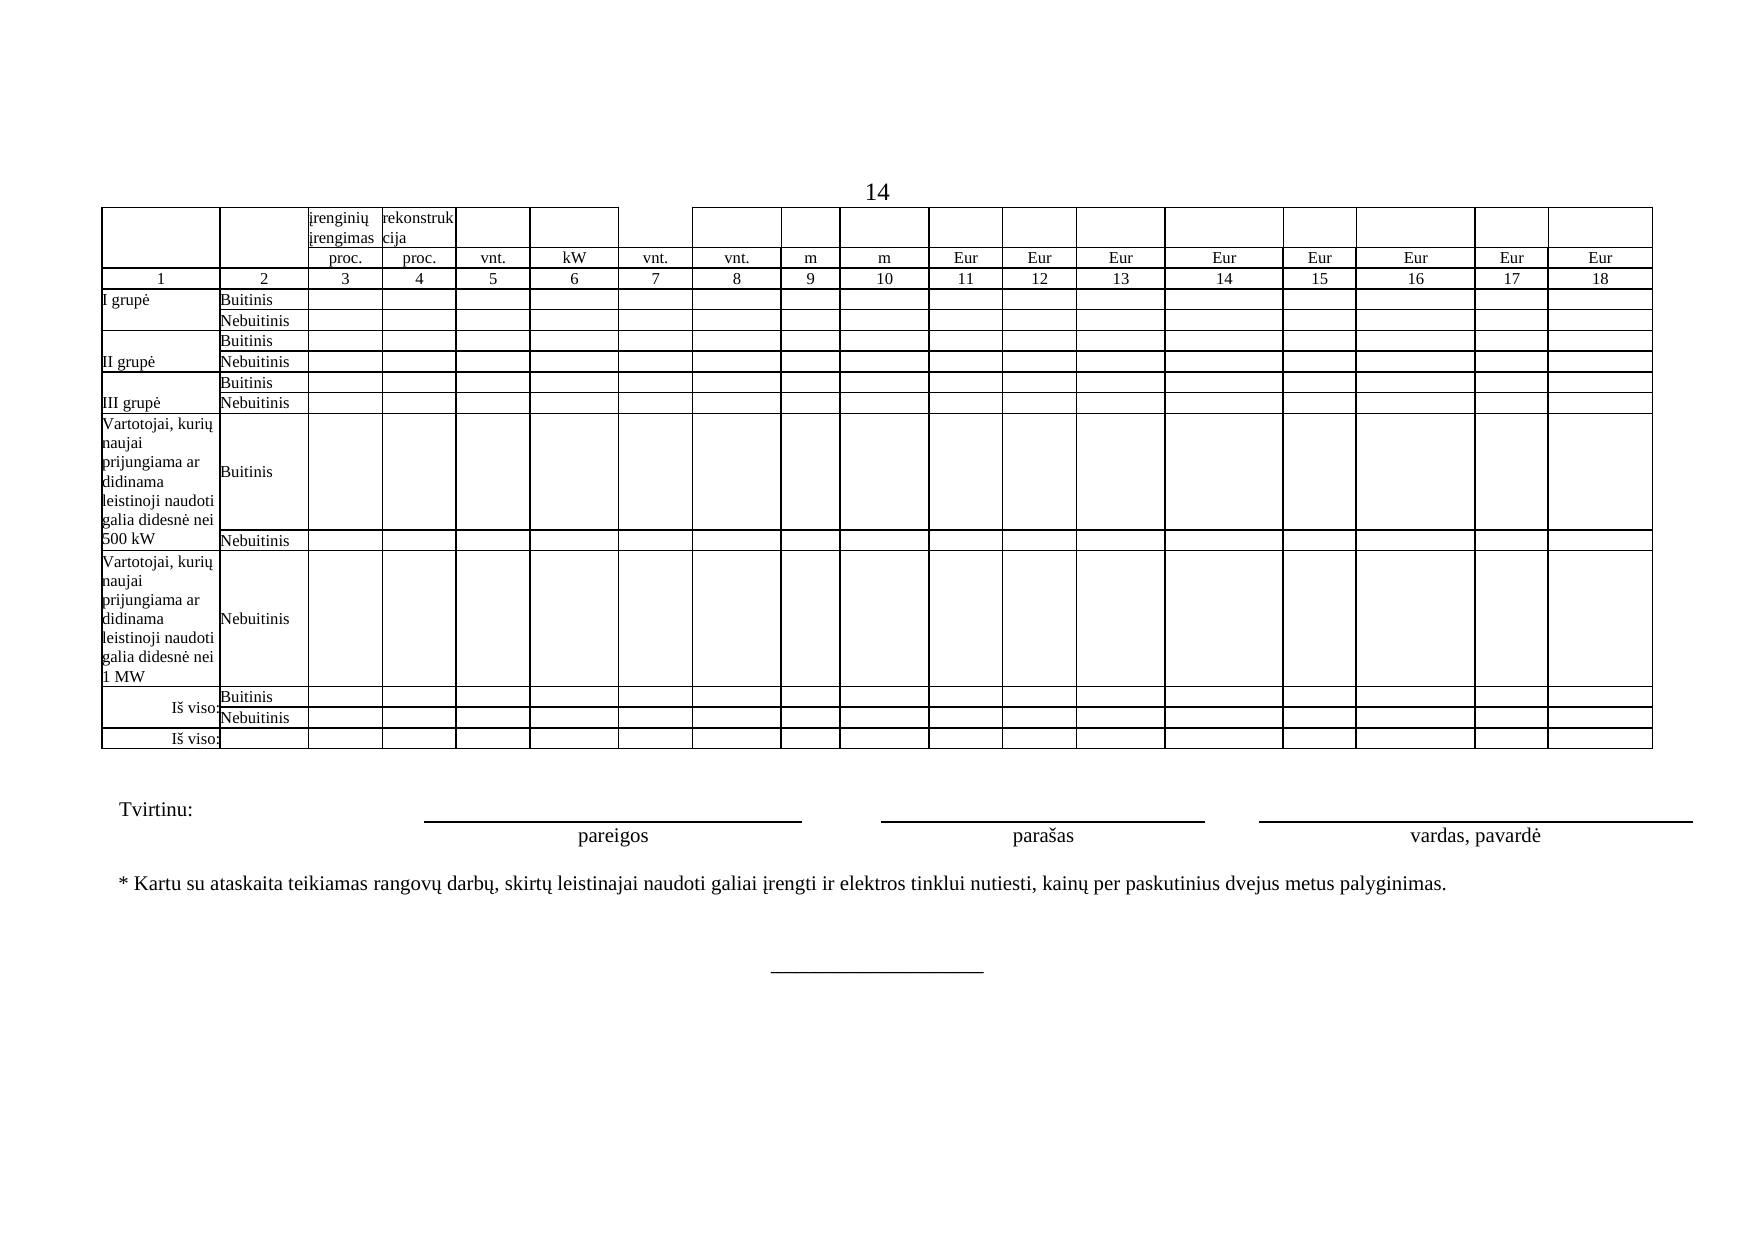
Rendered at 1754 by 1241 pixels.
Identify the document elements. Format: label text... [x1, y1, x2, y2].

table_cell vnt. [457, 248, 529, 267]
table_cell [531, 373, 618, 392]
table_header [103, 208, 219, 267]
table_cell [1166, 687, 1282, 706]
table_cell [693, 310, 780, 329]
table_cell [531, 687, 618, 706]
table_cell [930, 331, 1002, 350]
table_cell [619, 290, 692, 309]
table_cell [531, 708, 618, 727]
table_cell [1077, 531, 1164, 550]
table_cell [1549, 393, 1652, 412]
table_cell [383, 373, 455, 392]
table_cell [1205, 821, 1259, 847]
table_cell [309, 373, 382, 392]
table_cell [782, 352, 839, 371]
table_cell [1003, 352, 1076, 371]
table_cell Eur [1476, 248, 1547, 267]
table_cell [309, 393, 382, 412]
table_cell [841, 729, 928, 748]
table_cell [1077, 310, 1164, 329]
text * Kartu su ataskaita teikiamas rangovų darbų, skirtų leistinajai naudoti galiai įrengti ir elektros tinklui nutiesti, kainų per paskutinius dvejus metus palyginimas. [118, 871, 1636, 895]
table_cell [531, 393, 618, 412]
table_cell kW [531, 248, 618, 267]
table_cell [1003, 708, 1076, 727]
table_header [802, 773, 881, 821]
table_cell [841, 208, 928, 247]
table_cell [1166, 708, 1282, 727]
table_cell [619, 729, 692, 748]
table_cell [531, 352, 618, 371]
table_cell [1357, 393, 1474, 412]
table_cell [1476, 290, 1547, 309]
table_cell [457, 352, 529, 371]
table_cell [1077, 331, 1164, 350]
table_cell [782, 310, 839, 329]
table_cell [531, 551, 618, 686]
table_cell [1284, 708, 1355, 727]
table_cell [841, 708, 928, 727]
table_cell [457, 331, 529, 350]
table_cell 12 [1003, 269, 1076, 288]
table_cell [619, 352, 692, 371]
table_cell [1357, 687, 1474, 706]
table_cell [309, 531, 382, 550]
table_cell [1549, 310, 1652, 329]
table_cell [1166, 551, 1282, 686]
table_cell [531, 729, 618, 748]
table_cell [782, 729, 839, 748]
table_cell [1284, 352, 1355, 371]
table_cell Eur [1549, 248, 1652, 267]
table_cell II grupė [103, 331, 219, 371]
table_cell 2 [221, 269, 308, 288]
table_cell [1003, 729, 1076, 748]
table_cell [1357, 373, 1474, 392]
table_cell [1357, 208, 1474, 247]
table_cell [1077, 208, 1164, 247]
table_cell Nebuitinis [221, 310, 308, 329]
table_header [1205, 773, 1259, 821]
table_cell proc. [383, 248, 455, 267]
table_cell [841, 352, 928, 371]
table_cell 13 [1077, 269, 1164, 288]
table_cell [383, 414, 455, 529]
table_cell [1284, 551, 1355, 686]
table_cell [1476, 373, 1547, 392]
table_cell [457, 310, 529, 329]
table_cell [1284, 729, 1355, 748]
table_cell [782, 208, 839, 247]
table_cell [309, 414, 382, 529]
table_cell [619, 310, 692, 329]
table_cell [693, 373, 780, 392]
table_cell įrenginių įrengimas [309, 208, 382, 247]
table_header [881, 773, 1205, 821]
table_cell [930, 531, 1002, 550]
table_cell [841, 687, 928, 706]
table_cell [1003, 414, 1076, 529]
table_cell [782, 687, 839, 706]
table_cell [1166, 290, 1282, 309]
table_cell [782, 414, 839, 529]
table_cell vardas, pavardė [1259, 823, 1692, 847]
table_cell [1166, 352, 1282, 371]
table_cell [1077, 551, 1164, 686]
table_cell [1166, 729, 1282, 748]
table_cell [309, 352, 382, 371]
table_cell [457, 531, 529, 550]
table_cell [1357, 310, 1474, 329]
table_cell [1357, 352, 1474, 371]
table_cell I grupė [103, 290, 219, 329]
table_cell [1549, 208, 1652, 247]
table_cell vnt. [693, 248, 780, 267]
table_cell [619, 393, 692, 412]
table_cell [108, 821, 424, 847]
table_cell [1003, 310, 1076, 329]
table_cell [1357, 414, 1474, 529]
table_cell [383, 729, 455, 748]
table_cell Nebuitinis [221, 531, 308, 550]
table_cell [1077, 687, 1164, 706]
table_cell [782, 331, 839, 350]
table_cell [1476, 310, 1547, 329]
table_cell [841, 290, 928, 309]
table_cell [930, 393, 1002, 412]
table_cell [1003, 551, 1076, 686]
table_cell 6 [531, 269, 618, 288]
table_cell [457, 373, 529, 392]
table_cell [693, 708, 780, 727]
table_cell [1549, 531, 1652, 550]
table_cell [309, 331, 382, 350]
table_cell 16 [1357, 269, 1474, 288]
table_cell [1476, 393, 1547, 412]
table_cell [930, 208, 1002, 247]
table_cell rekonstrukcija [383, 208, 455, 247]
table_cell [1003, 208, 1076, 247]
table_header Tvirtinu: [108, 773, 424, 821]
table_cell [457, 290, 529, 309]
table_cell [1284, 290, 1355, 309]
table_cell [619, 531, 692, 550]
table_cell [1549, 331, 1652, 350]
table_cell [1166, 310, 1282, 329]
table_cell [531, 531, 618, 550]
table_cell [1357, 551, 1474, 686]
table_cell [1284, 310, 1355, 329]
table_cell Eur [1284, 248, 1355, 267]
table_cell 3 [309, 269, 382, 288]
table_cell [457, 687, 529, 706]
table_cell 9 [782, 269, 839, 288]
table_header [531, 208, 618, 247]
table_cell [1549, 551, 1652, 686]
table_cell [1284, 331, 1355, 350]
table_header [221, 208, 308, 267]
table_cell [1476, 531, 1547, 550]
table_cell Vartotojai, kurių naujai prijungiama ar didinama leistinoji naudoti galia didesnė nei 500 kW [103, 414, 219, 550]
table_cell [930, 290, 1002, 309]
table_cell [1549, 708, 1652, 727]
table_cell [1476, 414, 1547, 529]
table_cell 18 [1549, 269, 1652, 288]
table_cell [930, 352, 1002, 371]
table_cell [221, 729, 308, 748]
table_cell [1284, 687, 1355, 706]
table_cell [930, 687, 1002, 706]
table_cell [693, 531, 780, 550]
table_cell [309, 708, 382, 727]
table_cell [1003, 393, 1076, 412]
table_cell Eur [930, 248, 1002, 267]
table_cell [841, 531, 928, 550]
table_cell [693, 331, 780, 350]
table_cell [693, 208, 781, 247]
table_cell [1166, 373, 1282, 392]
table_cell [1357, 331, 1474, 350]
table_cell 15 [1284, 269, 1355, 288]
table_cell [693, 352, 780, 371]
table_cell [619, 373, 692, 392]
table_header [424, 773, 802, 821]
table_cell 14 [1166, 269, 1282, 288]
table_cell [1003, 290, 1076, 309]
table_cell [1284, 393, 1355, 412]
table_cell [309, 290, 382, 309]
table_cell [457, 393, 529, 412]
table_cell [1003, 331, 1076, 350]
table_cell Buitinis [221, 687, 308, 706]
table_cell Eur [1357, 248, 1474, 267]
table_cell [930, 414, 1002, 529]
table_cell [930, 708, 1002, 727]
table_cell [1284, 414, 1355, 529]
table_cell [383, 310, 455, 329]
table_cell [782, 393, 839, 412]
table_cell [1284, 373, 1355, 392]
table_cell 1 [103, 269, 219, 288]
table_cell Iš viso: [103, 687, 219, 727]
table_cell Iš viso: [103, 729, 219, 748]
table_cell [1284, 531, 1355, 550]
table_cell Buitinis [221, 373, 308, 392]
table_cell [841, 414, 928, 529]
table_cell [782, 708, 839, 727]
table_cell [383, 708, 455, 727]
table_cell [531, 331, 618, 350]
table_cell [1284, 208, 1356, 247]
table_cell Buitinis [221, 414, 308, 529]
table_cell [531, 290, 618, 309]
table_cell [693, 729, 780, 748]
table_cell [1166, 531, 1282, 550]
table_cell [383, 687, 455, 706]
table_cell [1166, 414, 1282, 529]
table_cell [1077, 414, 1164, 529]
table_cell [1476, 208, 1548, 247]
table_cell [531, 414, 618, 529]
table_cell [693, 687, 780, 706]
table_cell [457, 414, 529, 529]
table_cell [1003, 687, 1076, 706]
table_cell [1476, 729, 1547, 748]
table_cell [782, 531, 839, 550]
table_cell pareigos [424, 823, 802, 847]
table_cell [782, 290, 839, 309]
table_cell [841, 373, 928, 392]
table_cell 10 [841, 269, 928, 288]
table_cell 8 [693, 269, 780, 288]
table_cell [782, 551, 839, 686]
table_cell [930, 551, 1002, 686]
table_cell [1549, 352, 1652, 371]
text _________________ [118, 947, 1636, 976]
table_cell [1077, 393, 1164, 412]
table_cell [309, 551, 382, 686]
table_cell [1476, 331, 1547, 350]
table_cell [1077, 290, 1164, 309]
table_cell [1549, 687, 1652, 706]
table_cell [1166, 208, 1283, 247]
table_cell [1357, 290, 1474, 309]
table_cell parašas [881, 823, 1205, 847]
table_cell [1077, 729, 1164, 748]
table_cell [1549, 290, 1652, 309]
table_cell [930, 310, 1002, 329]
table_cell proc. [309, 248, 382, 267]
table_cell [841, 393, 928, 412]
table_cell [1166, 331, 1282, 350]
table_cell Nebuitinis [221, 551, 308, 686]
table_cell m [841, 248, 928, 267]
table_cell [309, 310, 382, 329]
table_cell [693, 393, 780, 412]
table_cell 7 [619, 269, 692, 288]
table_cell [1077, 373, 1164, 392]
table_cell [802, 821, 881, 847]
table_cell [619, 708, 692, 727]
table_cell [309, 687, 382, 706]
table_cell [1549, 373, 1652, 392]
table_cell 4 [383, 269, 455, 288]
table_cell [841, 331, 928, 350]
table_cell [309, 729, 382, 748]
table_cell 17 [1476, 269, 1547, 288]
table_cell [1357, 708, 1474, 727]
table_cell [619, 414, 692, 529]
table_cell Buitinis [221, 290, 308, 309]
table_cell Eur [1003, 248, 1076, 267]
table_cell [693, 551, 780, 686]
table_cell [619, 687, 692, 706]
table_cell vnt. [619, 248, 692, 267]
table_cell [930, 373, 1002, 392]
table_cell [619, 207, 692, 247]
table_cell [457, 729, 529, 748]
table_cell Vartotojai, kurių naujai prijungiama ar didinama leistinoji naudoti galia didesnė nei 1 MW [103, 551, 219, 686]
table_cell [383, 290, 455, 309]
table_cell [1476, 551, 1547, 686]
table_cell [693, 290, 780, 309]
table_cell [841, 551, 928, 686]
table_cell Eur [1166, 248, 1282, 267]
table_cell [841, 310, 928, 329]
table_cell [1357, 729, 1474, 748]
table_cell [1549, 729, 1652, 748]
table_cell Buitinis [221, 331, 308, 350]
table_cell [782, 373, 839, 392]
table_cell [1166, 393, 1282, 412]
table_cell [383, 352, 455, 371]
table_cell Nebuitinis [221, 708, 308, 727]
table_cell [383, 551, 455, 686]
table_cell [619, 551, 692, 686]
table_cell [1077, 352, 1164, 371]
table_cell [531, 310, 618, 329]
table_cell [1476, 708, 1547, 727]
table_cell [383, 531, 455, 550]
table_header [1259, 773, 1692, 821]
table_cell 11 [930, 269, 1002, 288]
table_cell [930, 729, 1002, 748]
table_cell [1003, 373, 1076, 392]
table_cell Nebuitinis [221, 393, 308, 412]
table_cell III grupė [103, 373, 219, 412]
table_cell [619, 331, 692, 350]
table_cell [1476, 352, 1547, 371]
table_cell [457, 551, 529, 686]
table_cell [693, 414, 780, 529]
table_cell 5 [457, 269, 529, 288]
table_cell [1357, 531, 1474, 550]
table_cell [383, 331, 455, 350]
table_cell m [782, 248, 839, 267]
table_cell Nebuitinis [221, 352, 308, 371]
table_cell Eur [1077, 248, 1164, 267]
table_cell [1077, 708, 1164, 727]
table_cell [383, 393, 455, 412]
table_cell [457, 708, 529, 727]
table_cell [1476, 687, 1547, 706]
table_cell [1549, 414, 1652, 529]
table_cell [1003, 531, 1076, 550]
table_header [457, 208, 529, 247]
